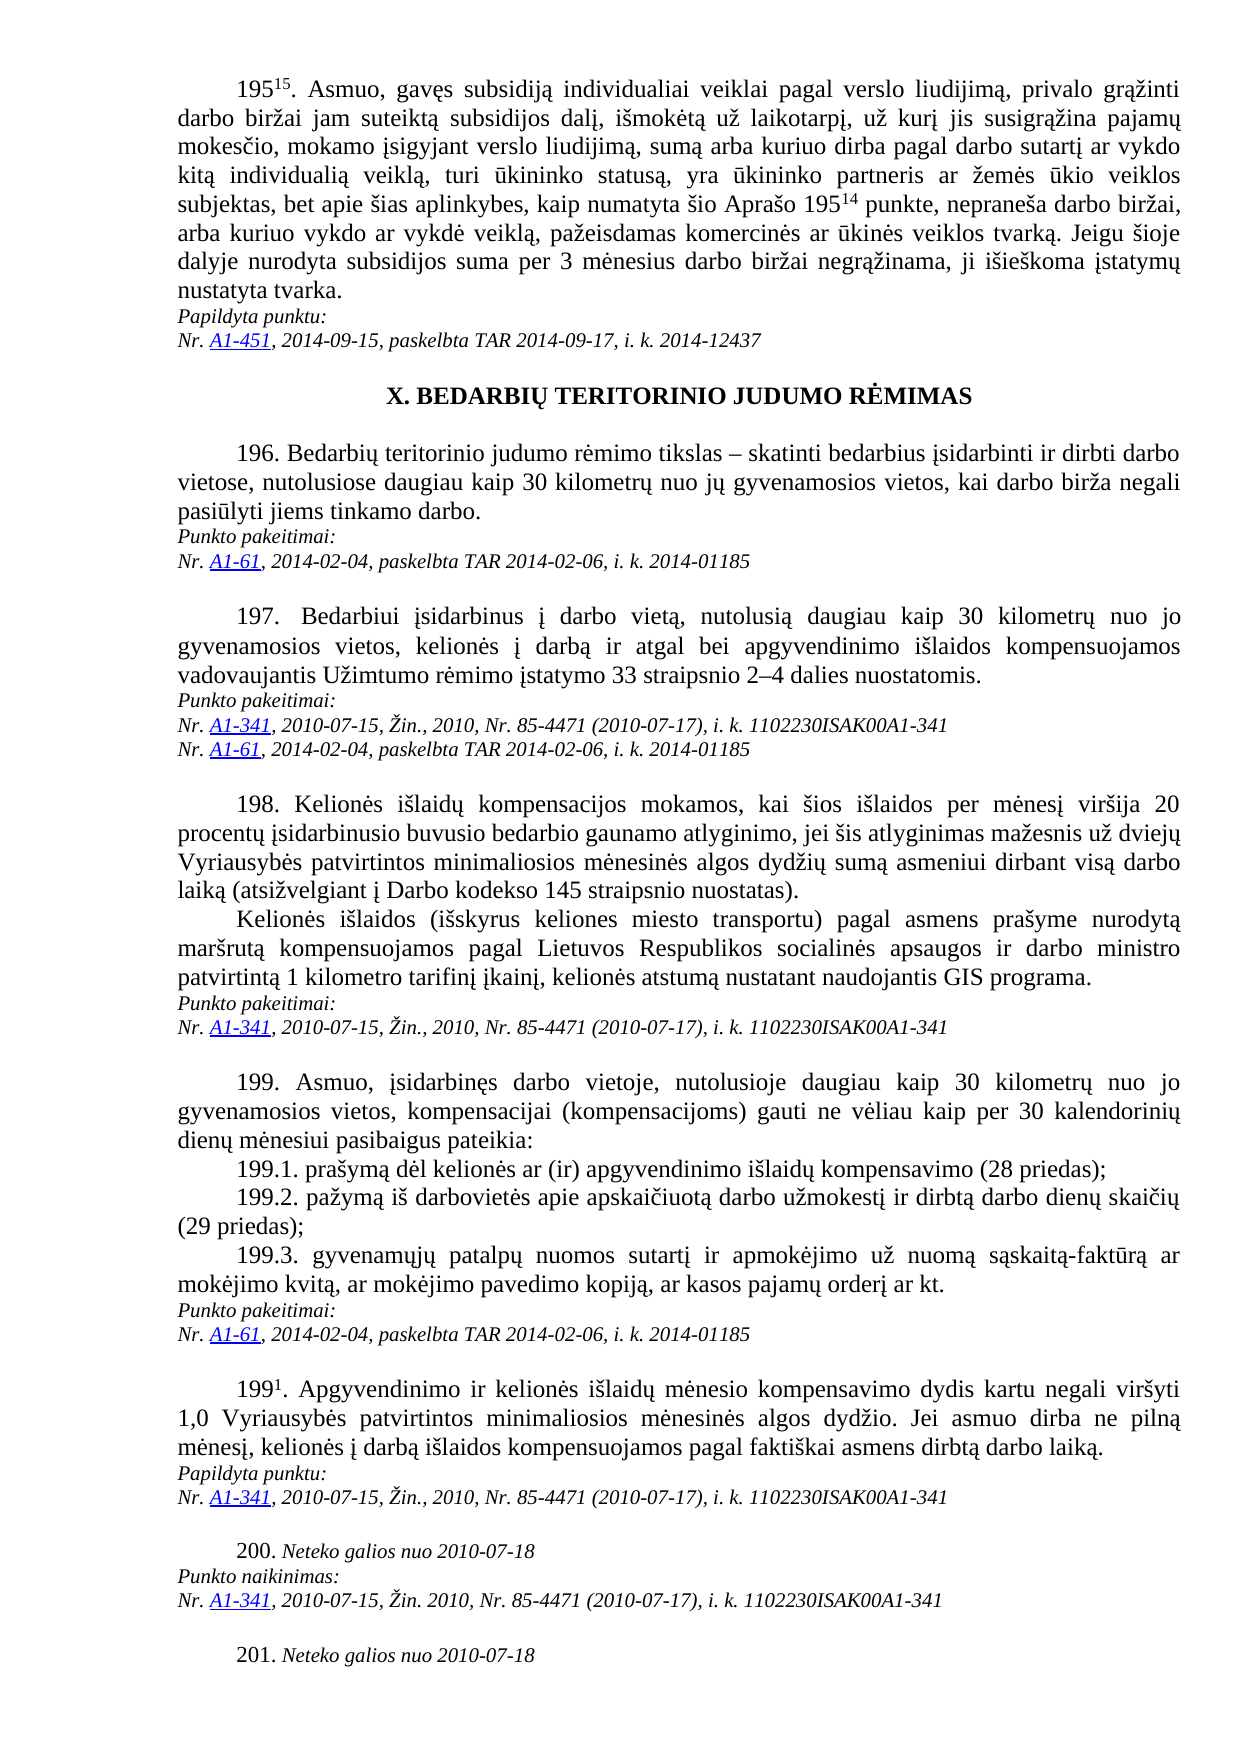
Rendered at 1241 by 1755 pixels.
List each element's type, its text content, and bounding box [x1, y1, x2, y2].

text Nr. A1-451, 2014-09-15, paskelbta TAR 2014-09-17, i. k. 2014-12437 [177, 328, 1181, 352]
text 19515. Asmuo, gavęs subsidiją individualiai veiklai pagal verslo liudijimą, privalo grąžinti darbo biržai jam suteiktą subsidijos dalį, išmokėtą už laikotarpį, už kurį jis susigrąžina pajamų mokesčio, mokamo įsigyjant verslo liudijimą, sumą arba kuriuo dirba pagal darbo sutartį ar vykdo kitą individualią veiklą, turi ūkininko statusą, yra ūkininko partneris ar žemės ūkio veiklos subjektas, bet apie šias aplinkybes, kaip numatyta šio Aprašo 19514 punkte, nepraneša darbo biržai, arba kuriuo vykdo ar vykdė veiklą, pažeisdamas komercinės ar ūkinės veiklos tvarką. Jeigu šioje dalyje nurodyta subsidijos suma per 3 mėnesius darbo biržai negrąžinama, ji išieškoma įstatymų nustatyta tvarka. [177, 74, 1181, 304]
text 197. Bedarbiui įsidarbinus į darbo vietą, nutolusią daugiau kaip 30 kilometrų nuo jo gyvenamosios vietos, kelionės į darbą ir atgal bei apgyvendinimo išlaidos kompensuojamos vadovaujantis Užimtumo rėmimo įstatymo 33 straipsnio 2–4 dalies nuostatomis. [177, 601, 1181, 688]
text 199.2. pažymą iš darbovietės apie apskaičiuotą darbo užmokestį ir dirbtą darbo dienų skaičių (29 priedas); [177, 1182, 1181, 1240]
text 199. Asmuo, įsidarbinęs darbo vietoje, nutolusioje daugiau kaip 30 kilometrų nuo jo gyvenamosios vietos, kompensacijai (kompensacijoms) gauti ne vėliau kaip per 30 kalendorinių dienų mėnesiui pasibaigus pateikia: [177, 1067, 1181, 1154]
text Punkto pakeitimai: [177, 991, 1181, 1015]
text 1991. Apgyvendinimo ir kelionės išlaidų mėnesio kompensavimo dydis kartu negali viršyti 1,0 Vyriausybės patvirtintos minimaliosios mėnesinės algos dydžio. Jei asmuo dirba ne pilną mėnesį, kelionės į darbą išlaidos kompensuojamos pagal faktiškai asmens dirbtą darbo laiką. [177, 1374, 1181, 1461]
text Nr. A1-61, 2014-02-04, paskelbta TAR 2014-02-06, i. k. 2014-01185 [177, 548, 1181, 573]
text 196. Bedarbių teritorinio judumo rėmimo tikslas – skatinti bedarbius įsidarbinti ir dirbti darbo vietose, nutolusiose daugiau kaip 30 kilometrų nuo jų gyvenamosios vietos, kai darbo birža negali pasiūlyti jiems tinkamo darbo. [177, 438, 1181, 524]
text Punkto naikinimas: [177, 1564, 1181, 1588]
text Papildyta punktu: [177, 304, 1181, 328]
text Nr. A1-341, 2010-07-15, Žin., 2010, Nr. 85-4471 (2010-07-17), i. k. 1102230ISAK00A1-341 [177, 712, 1181, 737]
text Nr. A1-61, 2014-02-04, paskelbta TAR 2014-02-06, i. k. 2014-01185 [177, 737, 1181, 761]
text 199.3. gyvenamųjų patalpų nuomos sutartį ir apmokėjimo už nuomą sąskaitą-faktūrą ar mokėjimo kvitą, ar mokėjimo pavedimo kopiją, ar kasos pajamų orderį ar kt. [177, 1240, 1181, 1297]
text Nr. A1-341, 2010-07-15, Žin., 2010, Nr. 85-4471 (2010-07-17), i. k. 1102230ISAK00A1-341 [177, 1015, 1181, 1039]
text Nr. A1-61, 2014-02-04, paskelbta TAR 2014-02-06, i. k. 2014-01185 [177, 1322, 1181, 1346]
text Papildyta punktu: [177, 1461, 1181, 1485]
text Punkto pakeitimai: [177, 1297, 1181, 1322]
text Punkto pakeitimai: [177, 688, 1181, 712]
text 201. Neteko galios nuo 2010-07-18 [177, 1641, 1181, 1667]
text Nr. A1-341, 2010-07-15, Žin., 2010, Nr. 85-4471 (2010-07-17), i. k. 1102230ISAK00A1-341 [177, 1485, 1181, 1509]
text 198. Kelionės išlaidų kompensacijos mokamos, kai šios išlaidos per mėnesį viršija 20 procentų įsidarbinusio buvusio bedarbio gaunamo atlyginimo, jei šis atlyginimas mažesnis už dviejų Vyriausybės patvirtintos minimaliosios mėnesinės algos dydžių sumą asmeniui dirbant visą darbo laiką (atsižvelgiant į Darbo kodekso 145 straipsnio nuostatas). [177, 789, 1181, 904]
text Punkto pakeitimai: [177, 524, 1181, 548]
text X. BEDARBIŲ TERITORINIO JudUMO RĖMIMas [177, 381, 1181, 409]
text 199.1. prašymą dėl kelionės ar (ir) apgyvendinimo išlaidų kompensavimo (28 priedas); [177, 1154, 1181, 1182]
text Nr. A1-341, 2010-07-15, Žin. 2010, Nr. 85-4471 (2010-07-17), i. k. 1102230ISAK00A1-341 [177, 1588, 1181, 1612]
text Kelionės išlaidos (išskyrus keliones miesto transportu) pagal asmens prašyme nurodytą maršrutą kompensuojamos pagal Lietuvos Respublikos socialinės apsaugos ir darbo ministro patvirtintą 1 kilometro tarifinį įkainį, kelionės atstumą nustatant naudojantis GIS programa. [177, 904, 1181, 991]
text 200. Neteko galios nuo 2010-07-18 [177, 1537, 1181, 1564]
